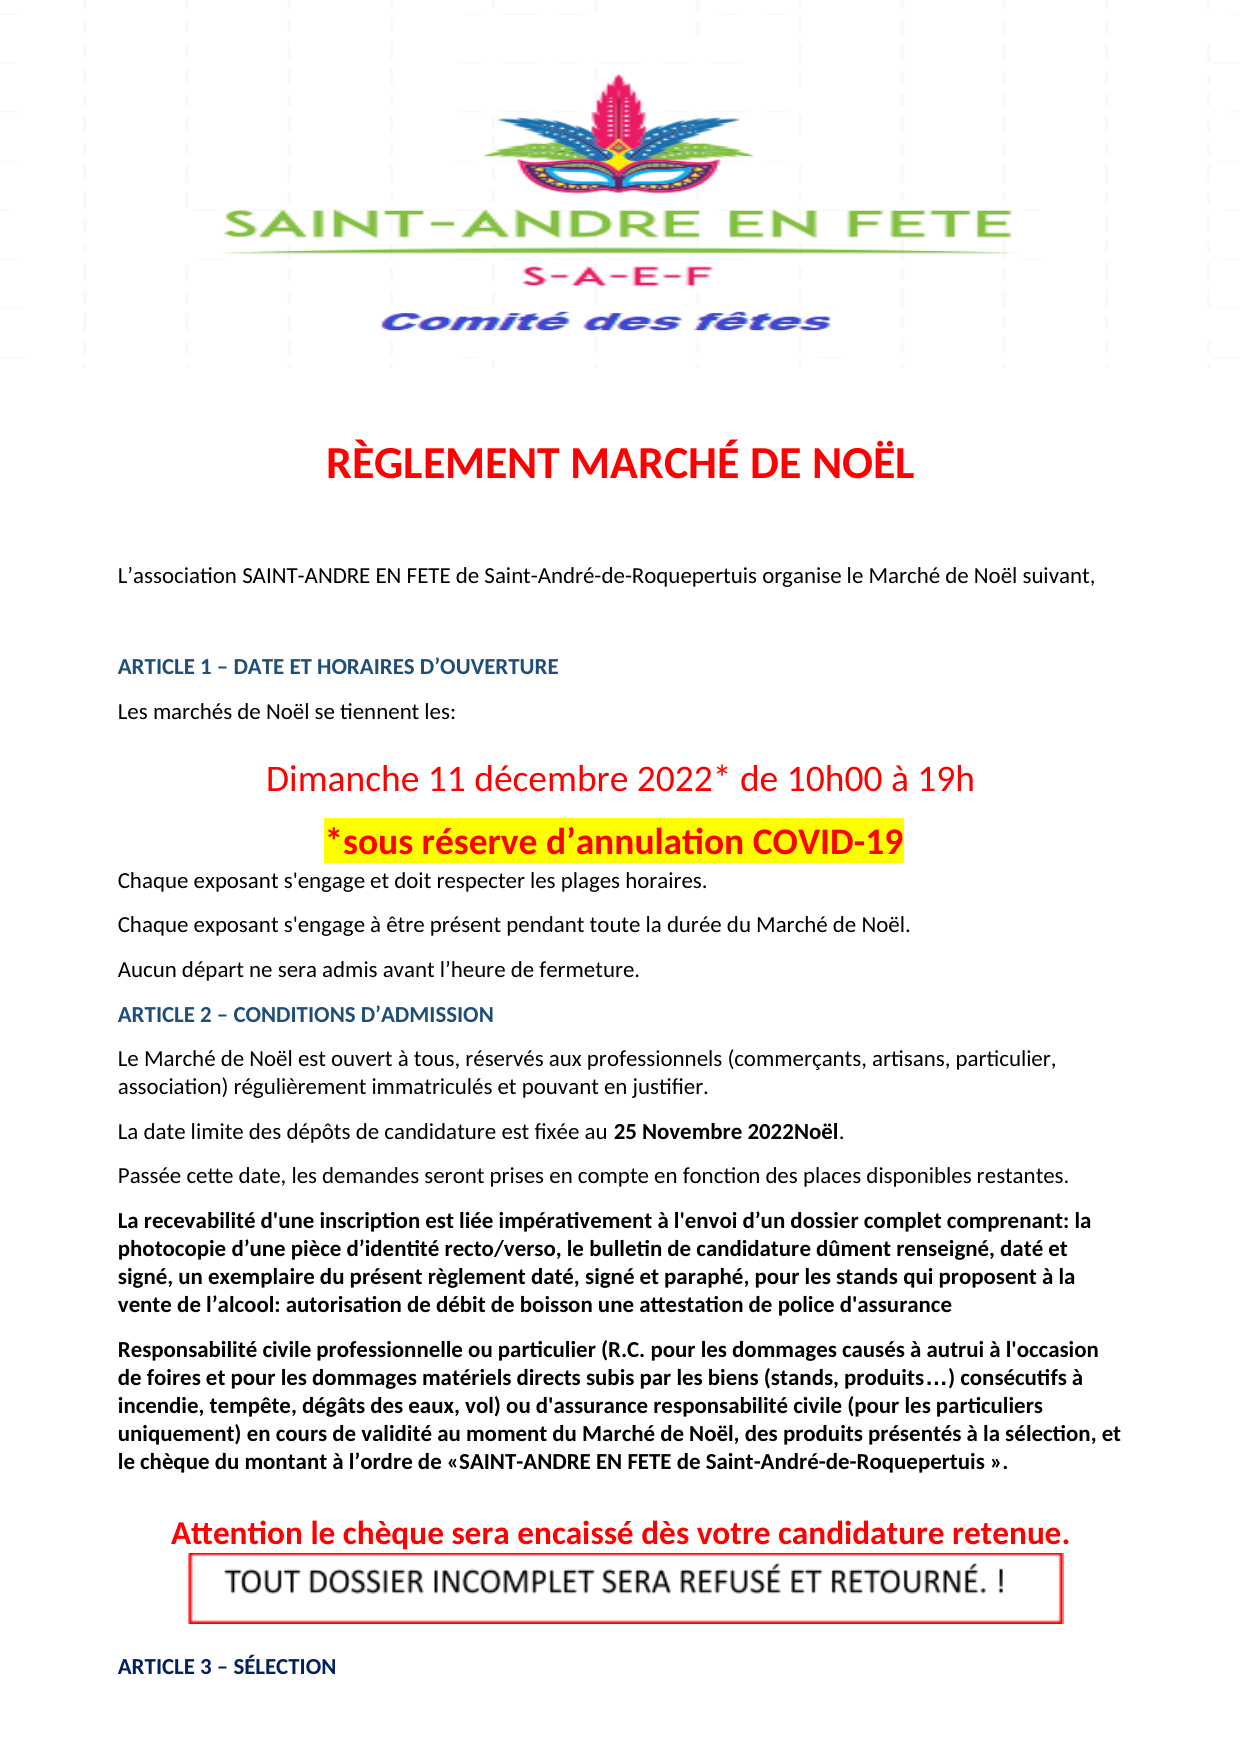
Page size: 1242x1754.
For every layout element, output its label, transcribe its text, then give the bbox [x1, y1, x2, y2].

text Les marchés de Noël se tiennent les: [118, 697, 1123, 725]
text Le Marché de Noël est ouvert à tous, réservés aux professionnels (commerçants, artisans, particulier, association) régulièrement immatriculés et pouvant en justifier. [118, 1044, 1123, 1100]
text Chaque exposant s'engage et doit respecter les plages horaires. [118, 866, 1123, 894]
picture [0, 0, 1239, 368]
subtitle *sous réserve d’annulation COVID-19 [904, 818, 1124, 863]
text Responsabilité civile professionnelle ou particulier (R.C. pour les dommages causés à autrui à l'occasion de foires et pour les dommages matériels directs subis par les biens (stands, produits…) consécutifs à incendie, tempête, dégâts des eaux, vol) ou d'assurance responsabilité civile (pour les particuliers uniquement) en cours de validité au moment du Marché de Noël, des produits présentés à la sélection, et le chèque du montant à l’ordre de «SAINT-ANDRE EN FETE de Saint-André-de-Roquepertuis ». [118, 1335, 1123, 1475]
text La recevabilité d'une inscription est liée impérativement à l'envoi d’un dossier complet comprenant: la photocopie d’une pièce d’identité recto/verso, le bulletin de candidature dûment renseigné, daté et signé, un exemplaire du présent règlement daté, signé et paraphé, pour les stands qui proposent à la vente de l’alcool: autorisation de débit de boisson une attestation de police d'assurance [118, 1206, 1123, 1318]
text La date limite des dépôts de candidature est fixée au 25 Novembre 2022Noël. [118, 1117, 1123, 1145]
text Chaque exposant s'engage à être présent pendant toute la durée du Marché de Noël. [118, 911, 1123, 938]
text Aucun départ ne sera admis avant l’heure de fermeture. [118, 955, 1123, 983]
text Dimanche 11 décembre 2022* de 10h00 à 19h [118, 755, 1124, 801]
subtitle ARTICLE 3 – SÉLECTION [118, 1652, 1124, 1680]
text Passée cette date, les demandes seront prises en compte en fonction des places disponibles restantes. [118, 1162, 1123, 1189]
text L’association SAINT-ANDRE EN FETE de Saint-André-de-Roquepertuis organise le Marché de Noël suivant, [118, 561, 1123, 589]
text ARTICLE 1 – DATE ET HORAIRES D’OUVERTURE [118, 652, 1124, 680]
text Attention le chèque sera encaissé dès votre candidature retenue. [118, 1512, 1124, 1553]
text RÈGLEMENT MARCHÉ DE NOËL [118, 434, 1123, 490]
text ARTICLE 2 – CONDITIONS D’ADMISSION [118, 1000, 1124, 1028]
picture [188, 1553, 1086, 1624]
